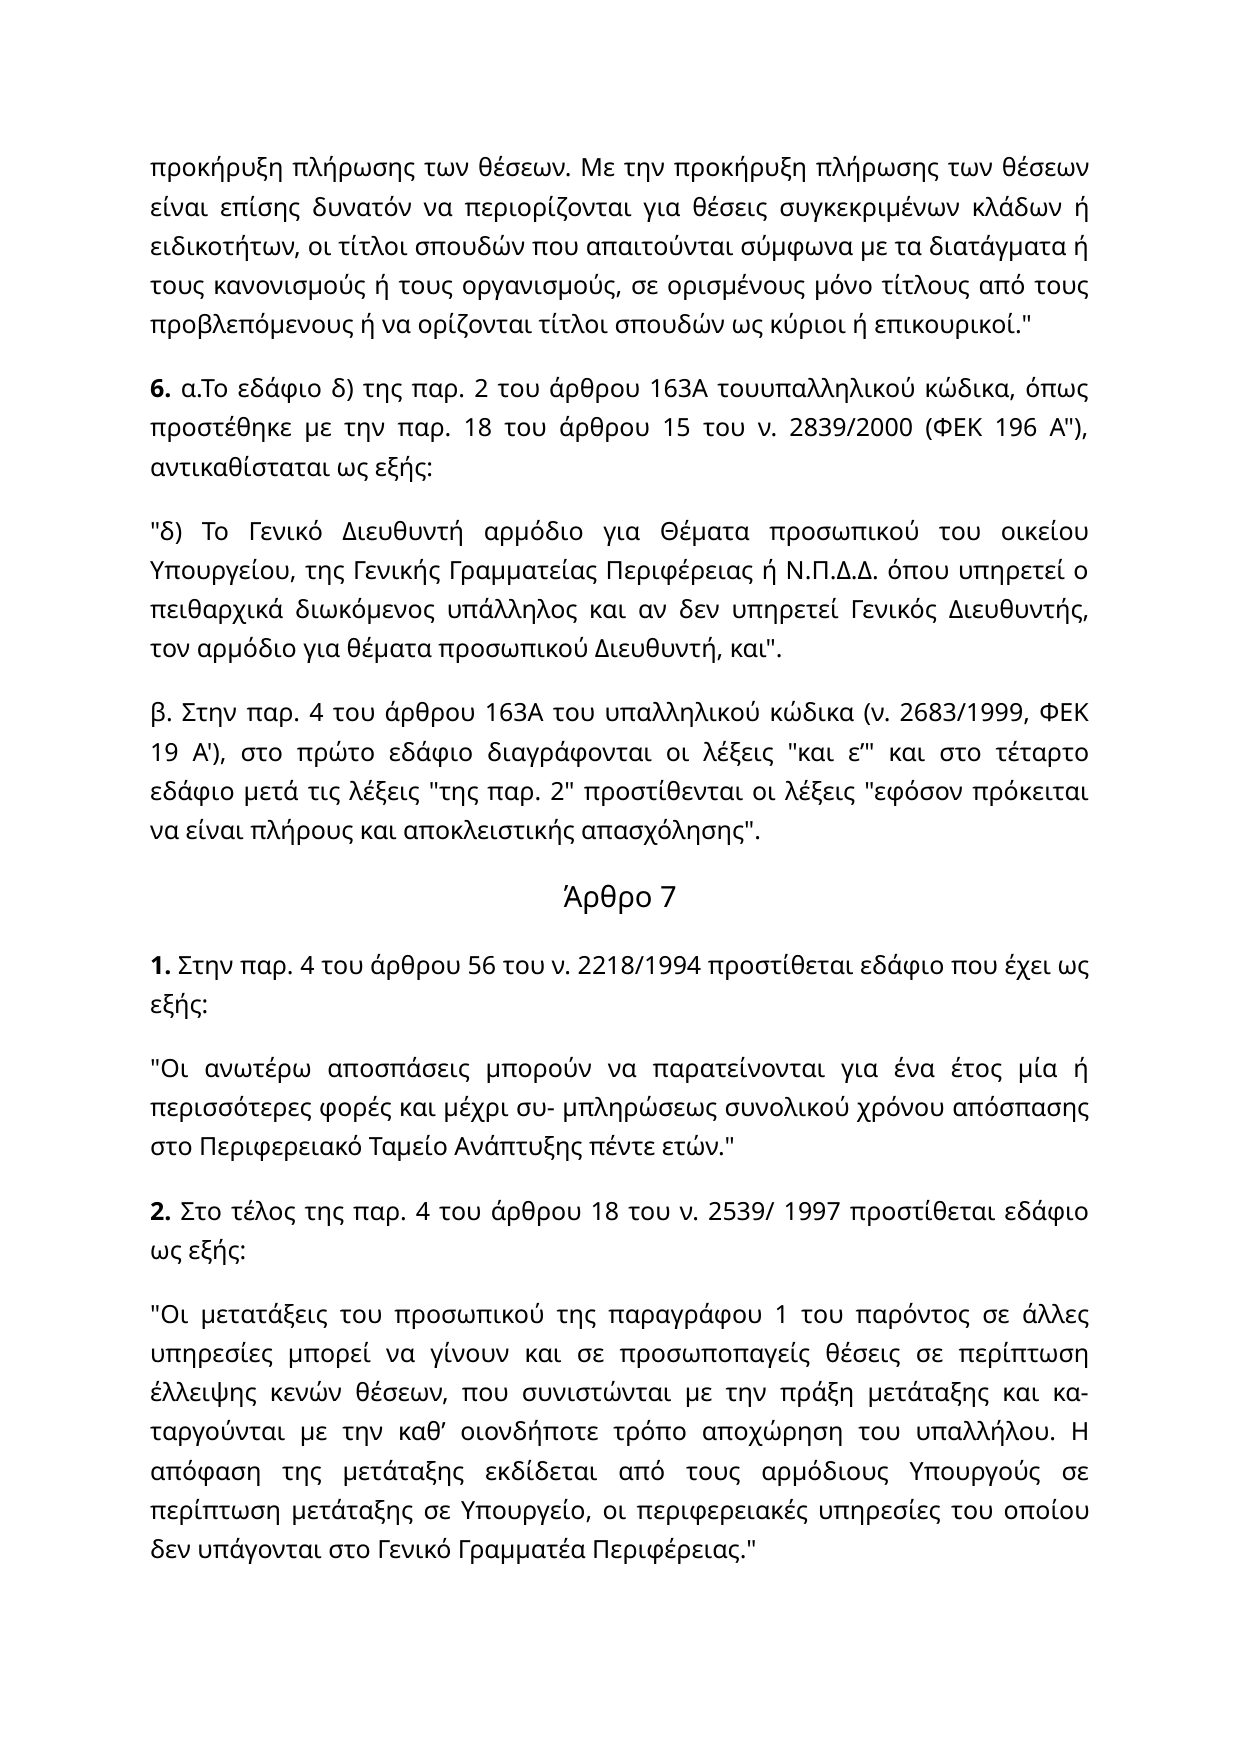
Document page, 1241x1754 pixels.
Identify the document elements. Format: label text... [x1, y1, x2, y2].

text 6. α.Το εδάφιο δ) της παρ. 2 του άρθρου 163Α τουυπαλληλικού κώδικα, όπως προστέθηκε με την παρ. 18 του άρθρου 15 του ν. 2839/2000 (ΦΕΚ 196 Α"), αντικαθίσταται ως εξής: [150, 371, 1090, 483]
text "Οι μετατάξεις του προσωπικού της παραγράφου 1 του παρόντος σε άλλες υπηρεσίες μπορεί να γίνουν και σε προσωποπαγείς θέσεις σε περίπτωση έλλειψης κενών θέσεων, που συνιστώνται με την πράξη μετάταξης και κα- ταργούνται με την καθ’ οιονδήποτε τρόπο αποχώρηση του υπαλλήλου. Η απόφαση της μετάταξης εκδίδεται από τους αρμόδιους Υπουργούς σε περίπτωση μετάταξης σε Υπουργείο, οι περιφερειακές υπηρεσίες του οποίου δεν υπάγονται στο Γενικό Γραμματέα Περιφέρειας." [150, 1296, 1090, 1566]
text προκήρυξη πλήρωσης των θέσεων. Με την προκήρυξη πλήρωσης των θέσεων είναι επίσης δυνατόν να περιορίζονται για θέσεις συγκεκριμένων κλάδων ή ειδικοτήτων, οι τίτλοι σπουδών που απαιτούνται σύμφωνα με τα διατάγματα ή τους κανονισμούς ή τους οργανισμούς, σε ορισμένους μόνο τίτλους από τους προβλεπόμενους ή να ορίζονται τίτλοι σπουδών ως κύριοι ή επικουρικοί." [150, 150, 1090, 341]
text β. Στην παρ. 4 του άρθρου 163Α του υπαλληλικού κώδικα (ν. 2683/1999, ΦΕΚ 19 Α'), στο πρώτο εδάφιο διαγράφονται οι λέξεις "και ε’" και στο τέταρτο εδάφιο μετά τις λέξεις "της παρ. 2" προστίθενται οι λέξεις "εφόσον πρόκειται να είναι πλήρους και αποκλειστικής απασχόλησης". [150, 695, 1090, 847]
text 2. Στο τέλος της παρ. 4 του άρθρου 18 του ν. 2539/ 1997 προστίθεται εδάφιο ως εξής: [150, 1193, 1090, 1266]
subtitle Άρθρο 7 [150, 877, 1090, 916]
text "Οι ανωτέρω αποσπάσεις μπορούν να παρατείνονται για ένα έτος μία ή περισσότερες φορές και μέχρι συ- μπληρώσεως συνολικού χρόνου απόσπασης στο Περιφερειακό Ταμείο Ανάπτυξης πέντε ετών." [150, 1051, 1090, 1163]
text "δ) Το Γενικό Διευθυντή αρμόδιο για Θέματα προσωπικού του οικείου Υπουργείου, της Γενικής Γραμματείας Περιφέρειας ή Ν.Π.Δ.Δ. όπου υπηρετεί ο πειθαρχικά διωκόμενος υπάλληλος και αν δεν υπηρετεί Γενικός Διευθυντής, τον αρμόδιο για θέματα προσωπικού Διευθυντή, και". [150, 513, 1090, 665]
text 1. Στην παρ. 4 του άρθρου 56 του ν. 2218/1994 προστίθεται εδάφιο που έχει ως εξής: [150, 947, 1090, 1021]
